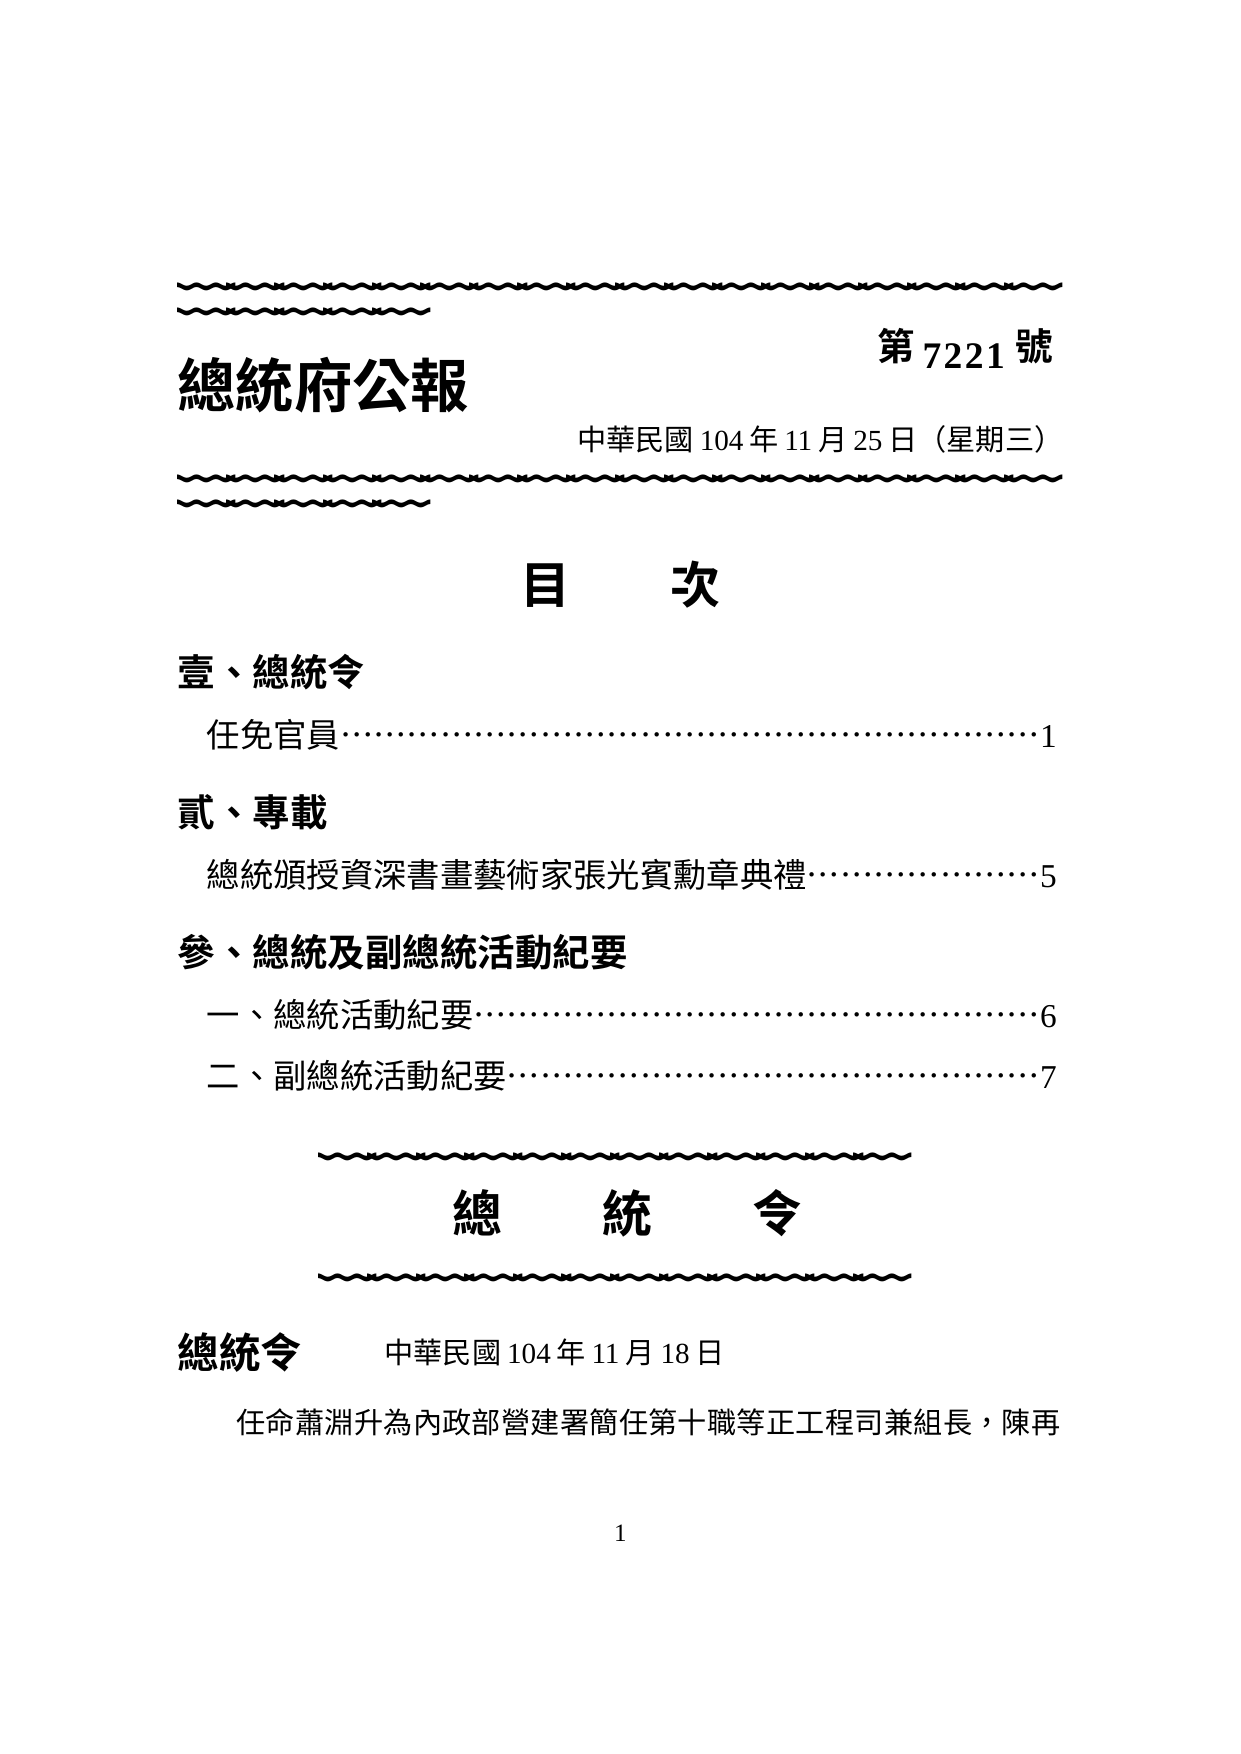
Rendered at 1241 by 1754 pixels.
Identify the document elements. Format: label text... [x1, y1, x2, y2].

text 中華民國104年11月25日（星期三） [177, 420, 1063, 457]
text 參、總統及副總統活動紀要 [177, 922, 1063, 977]
text 目 次 [177, 545, 1063, 617]
text 任命蕭淵升為內政部營建署簡任第十職等正工程司兼組長，陳再 [177, 1395, 1063, 1442]
text 二、副總統活動紀要…………………………………………7 [206, 1050, 1063, 1098]
text 任免官員………………………………………………………1 [206, 709, 1063, 757]
text ﹏﹏﹏﹏﹏﹏﹏﹏﹏﹏﹏﹏ [177, 1256, 1063, 1281]
text 總統府公報 第7221號 [177, 316, 1063, 420]
text 總 統 令 [192, 1186, 1063, 1244]
table_header 總統令 [174, 1306, 381, 1395]
text ﹏﹏﹏﹏﹏﹏﹏﹏﹏﹏﹏﹏ [177, 1136, 1063, 1161]
text 總統頒授資深書畫藝術家張光賓勳章典禮…………………5 [206, 849, 1063, 897]
text 貳、專載 [177, 782, 1063, 837]
table_header 中華民國104年11月18日 [381, 1306, 877, 1395]
text ﹏﹏﹏﹏﹏﹏﹏﹏﹏﹏﹏﹏﹏﹏﹏﹏﹏﹏﹏﹏﹏﹏﹏ [177, 266, 1063, 316]
text 一、總統活動紀要……………………………………………6 [206, 989, 1063, 1037]
text ﹏﹏﹏﹏﹏﹏﹏﹏﹏﹏﹏﹏﹏﹏﹏﹏﹏﹏﹏﹏﹏﹏﹏ [177, 457, 1063, 507]
text 壹、總統令 [177, 642, 1063, 697]
